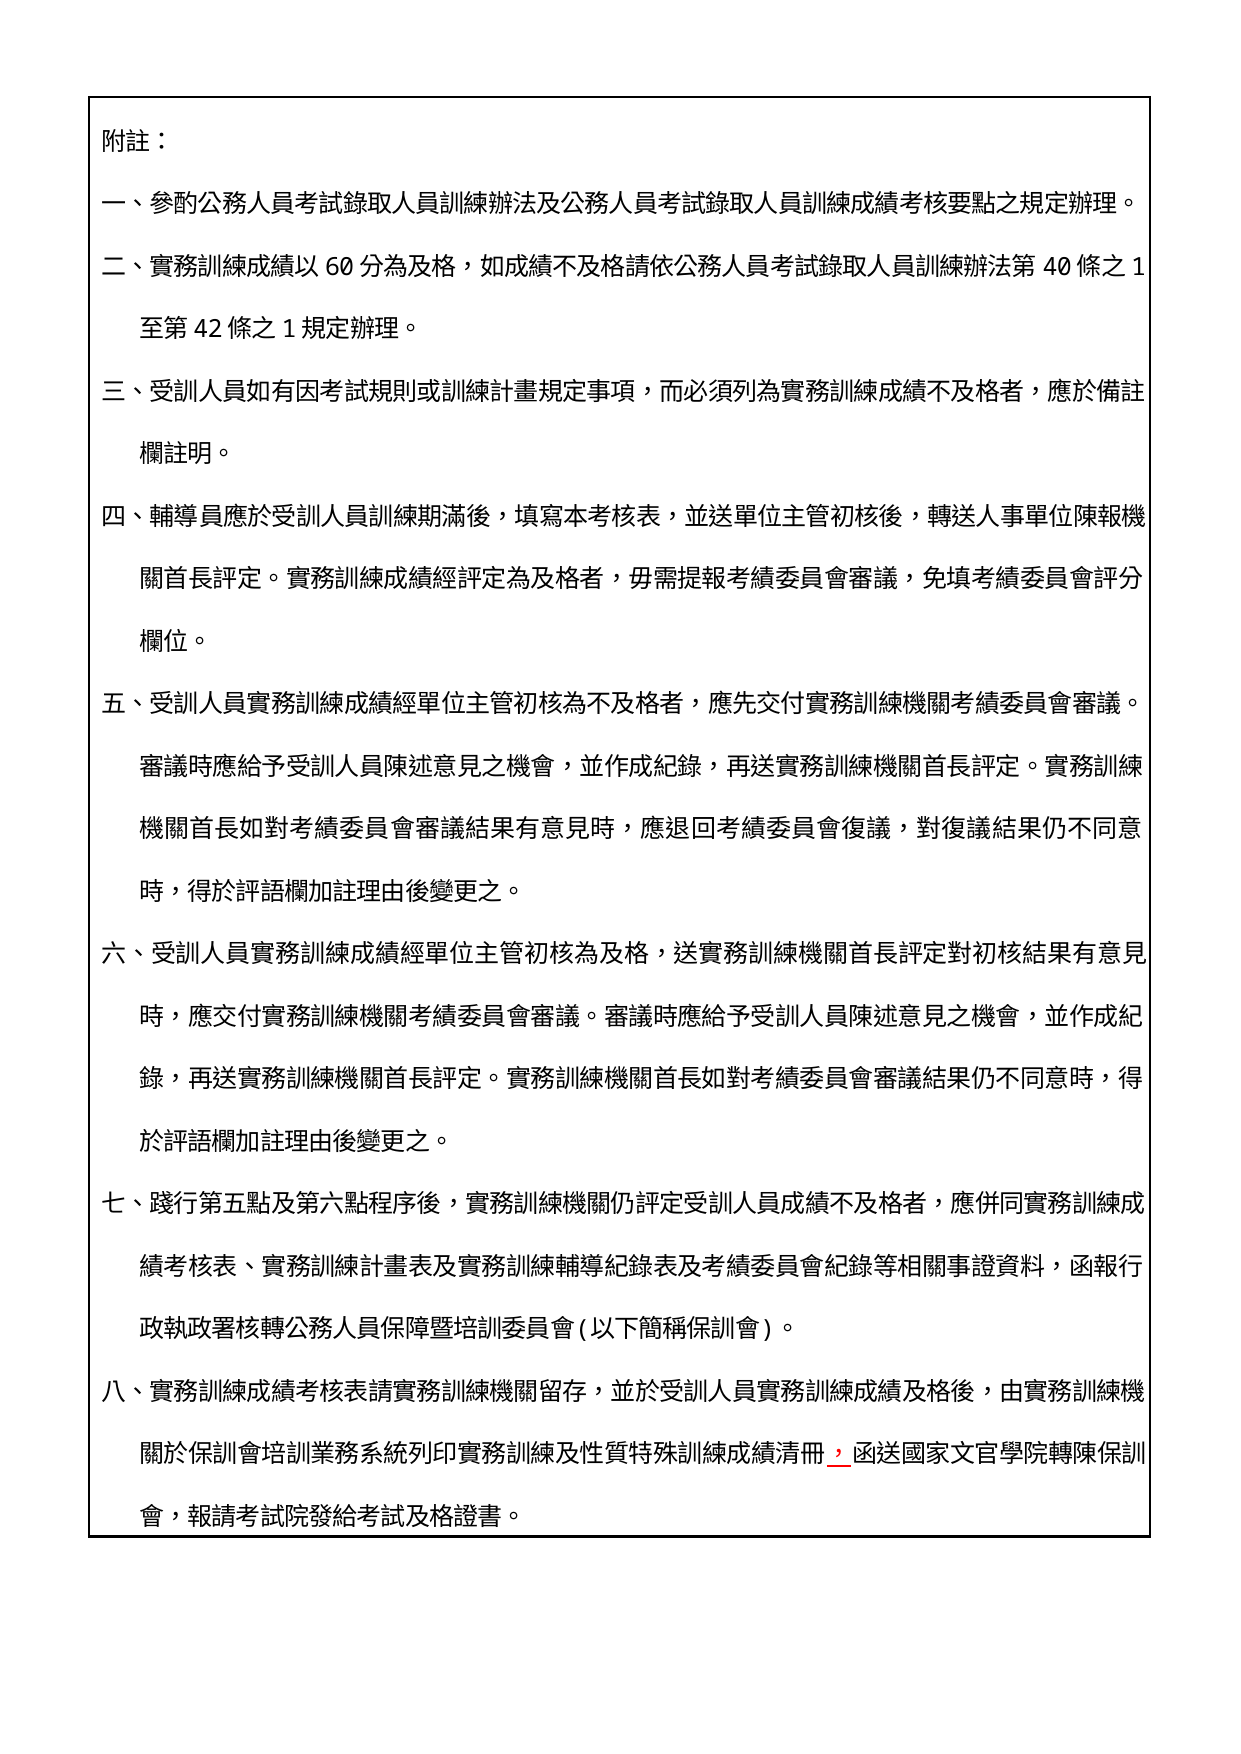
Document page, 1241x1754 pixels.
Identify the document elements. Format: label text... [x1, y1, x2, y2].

table_cell 附註： 一、參酌公務人員考試錄取人員訓練辦法及公務人員考試錄取人員訓練成績考核要點之規定辦理。 二、實務訓練成績以60分為及格，如成績不及格請依公務人員考試錄取人員訓練辦法第40條之1至第42條之1規定辦理。 三、受訓人員如有因考試規則或訓練計畫規定事項，而必須列為實務訓練成績不及格者，應於備註欄註明。 四、輔導員應於受訓人員訓練期滿後，填寫本考核表，並送單位主管初核後，轉送人事單位陳報機關首長評定。實務訓練成績經評定為及格者，毋需提報考績委員會審議，免填考績委員會評分欄位。 五、受訓人員實務訓練成績經單位主管初核為不及格者，應先交付實務訓練機關考績委員會審議。審議時應給予受訓人員陳述意見之機會，並作成紀錄，再送實務訓練機關首長評定。實務訓練機關首長如對考績委員會審議結果有意見時，應退回考績委員會復議，對復議結果仍不同意時，得於評語欄加註理由後變更之。 六、受訓人員實務訓練成績經單位主管初核為及格，送實務訓練機關首長評定對初核結果有意見時，應交付實務訓練機關考績委員會審議。審議時應給予受訓人員陳述意見之機會，並作成紀錄，再送實務訓練機關首長評定。實務訓練機關首長如對考績委員會審議結果仍不同意時，得於評語欄加註理由後變更之。 七、踐行第五點及第六點程序後，實務訓練機關仍評定受訓人員成績不及格者，應併同實務訓練成績考核表、實務訓練計畫表及實務訓練輔導紀錄表及考績委員會紀錄等相關事證資料，函報行政執政署核轉公務人員保障暨培訓委員會(以下簡稱保訓會)。 八、實務訓練成績考核表請實務訓練機關留存，並於受訓人員實務訓練成績及格後，由實務訓練機關於保訓會培訓業務系統列印實務訓練及性質特殊訓練成績清冊，函送國家文官學院轉陳保訓會，報請考試院發給考試及格證書。 [90, 98, 1149, 1535]
